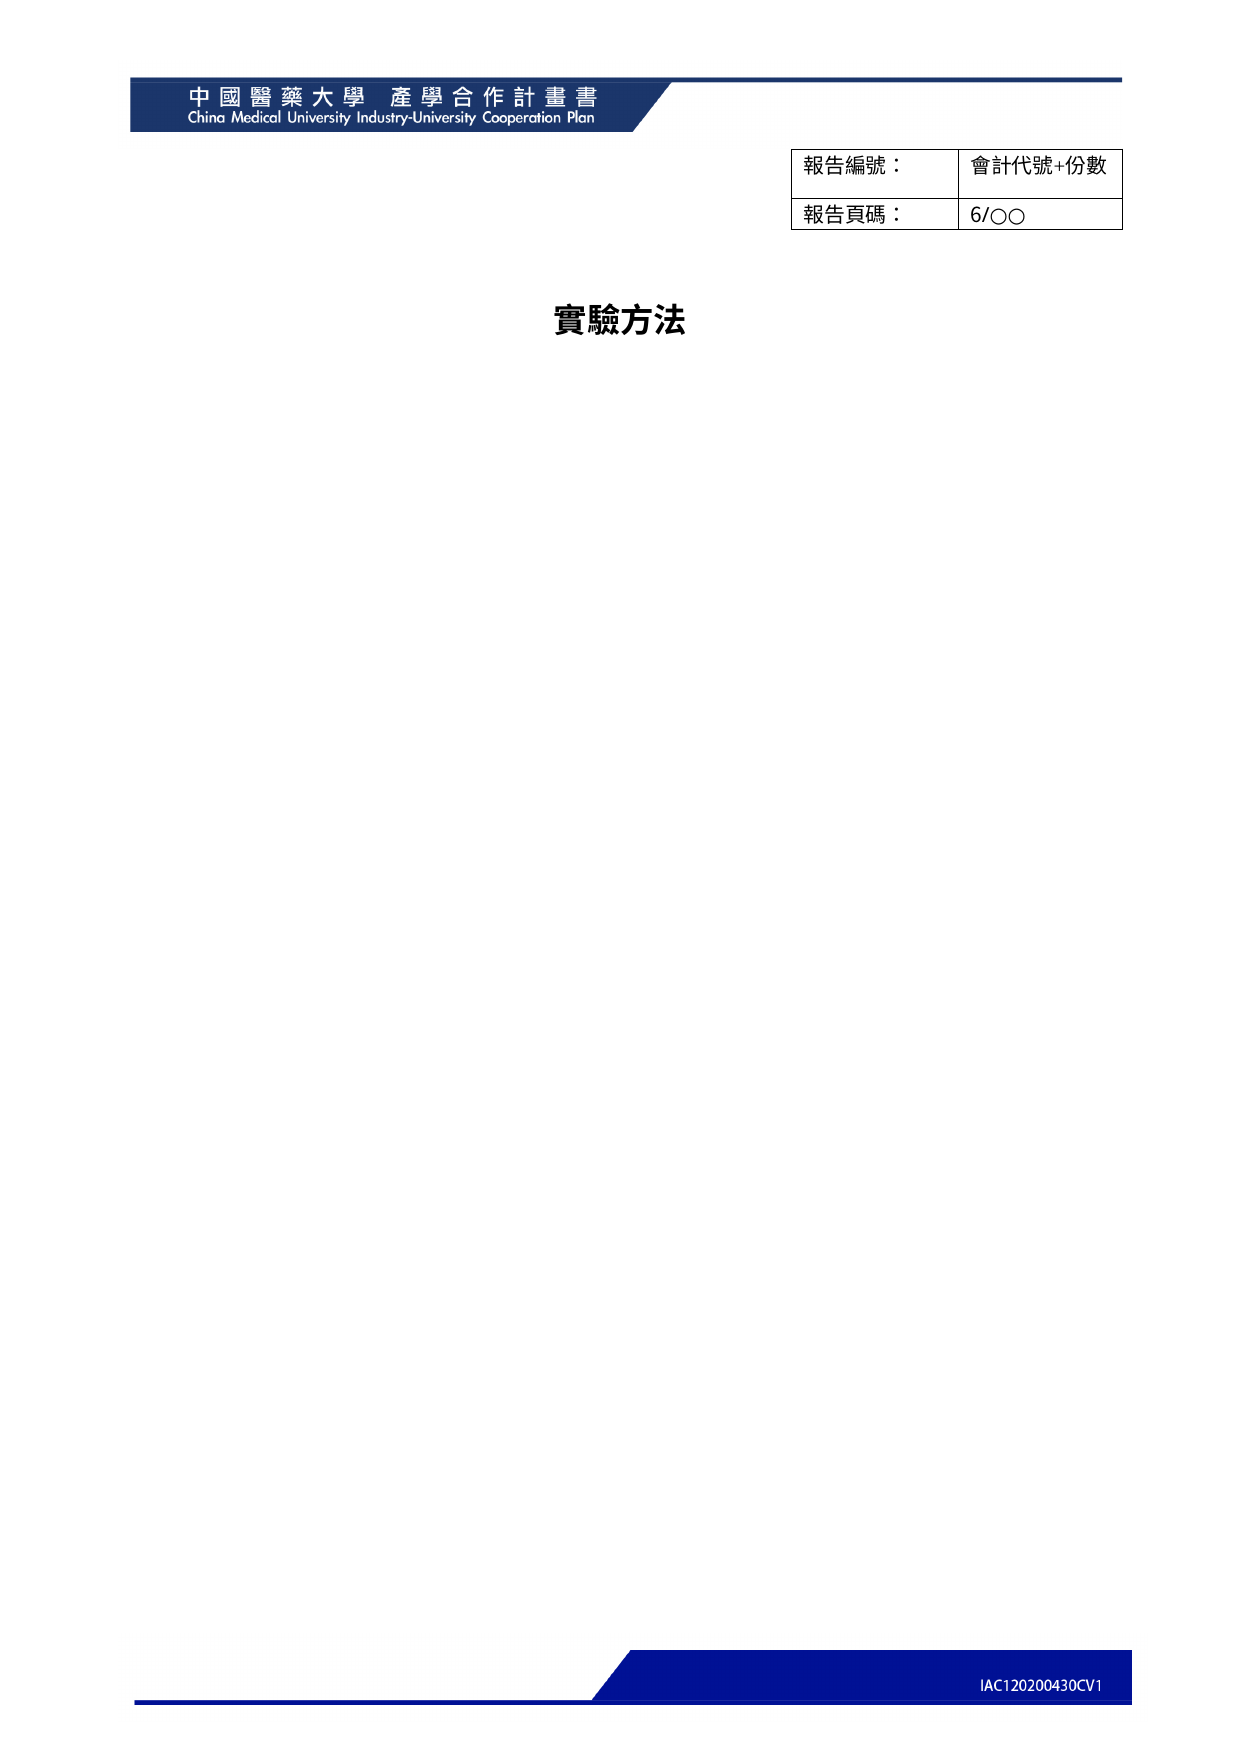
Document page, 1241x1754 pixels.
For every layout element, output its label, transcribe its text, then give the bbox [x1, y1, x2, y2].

subtitle 實驗方法 [118, 276, 1122, 338]
